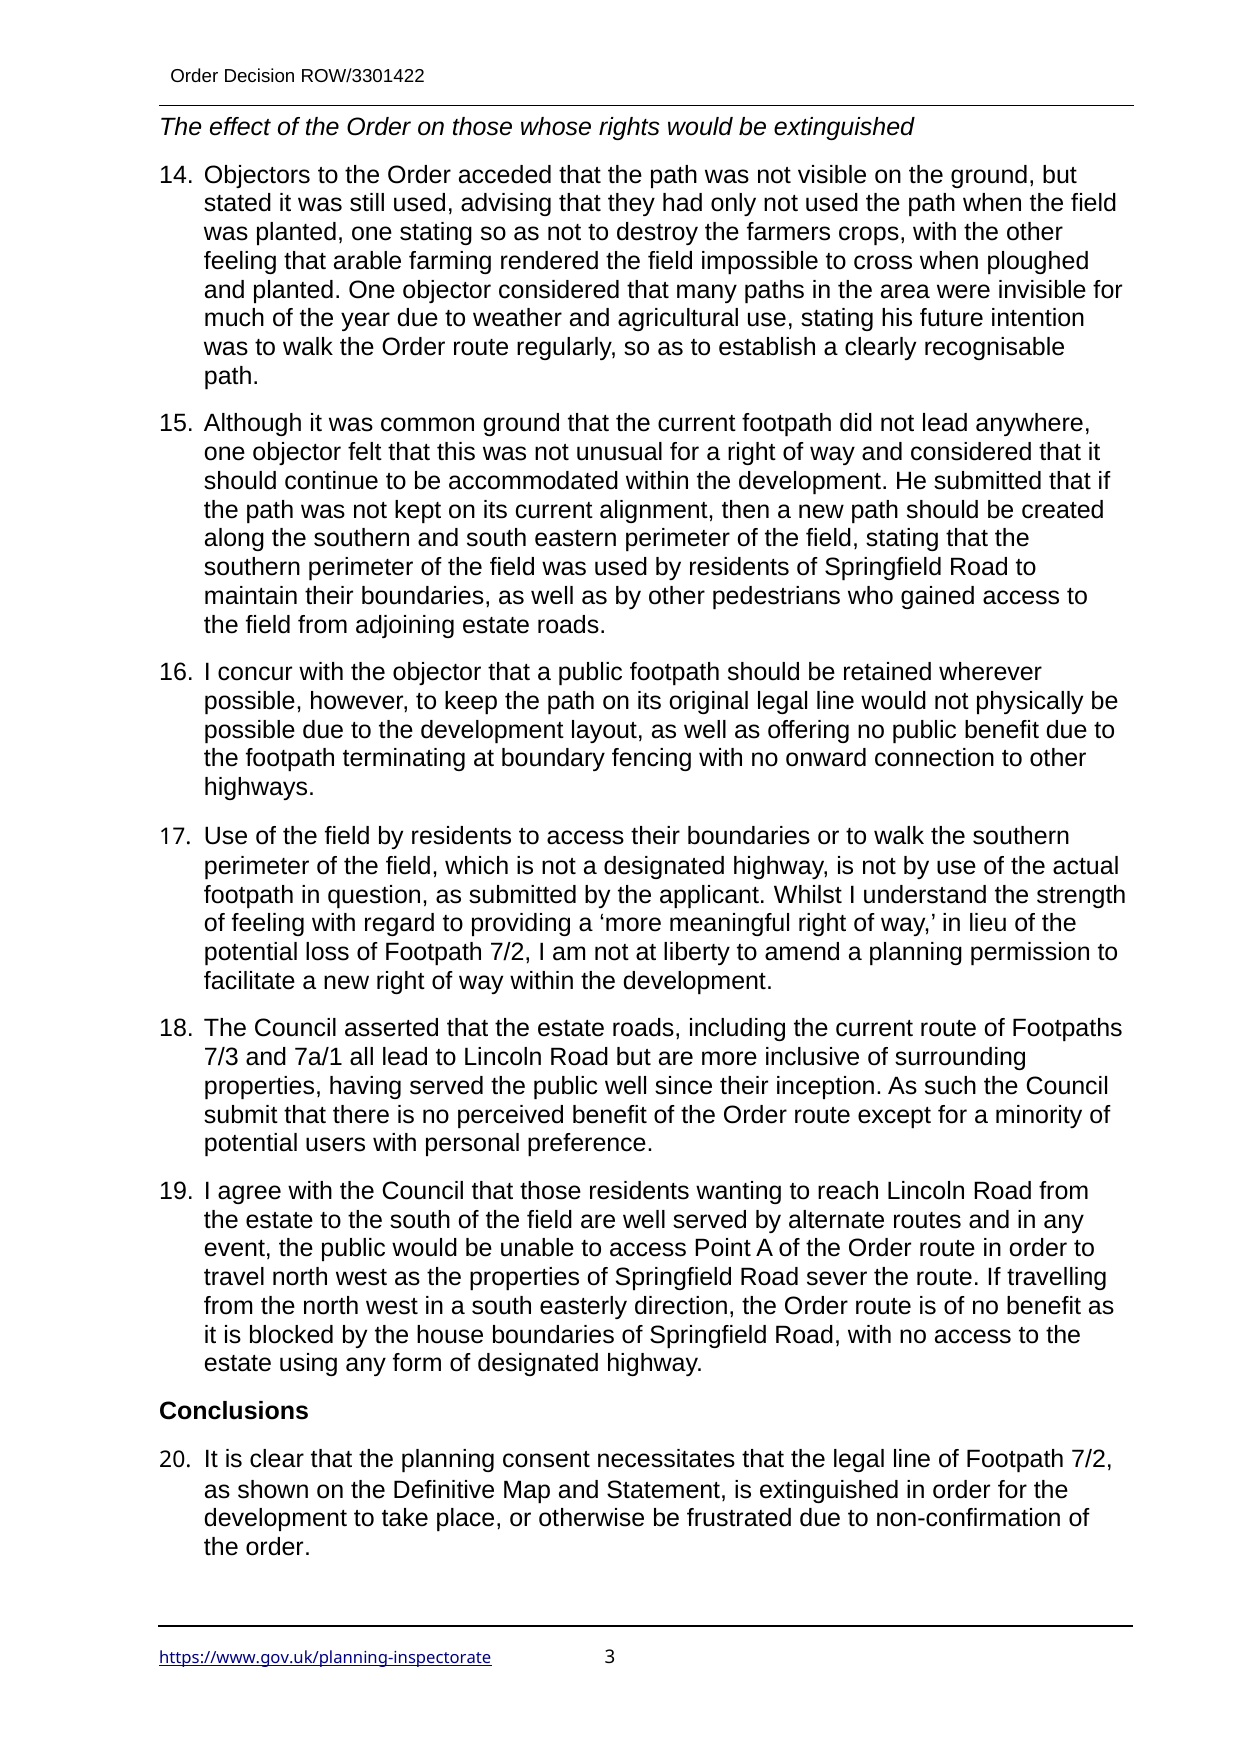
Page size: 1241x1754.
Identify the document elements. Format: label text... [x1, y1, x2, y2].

list Use of the field by residents to access their boundaries or to walk the southern perimeter of the field, which is not a designated highway, is not by use of the actual footpath in question, as submitted by the applicant. Whilst I understand the strength of feeling with regard to providing a ‘more meaningful right of way,’ in lieu of the potential loss of Footpath 7/2, I am not at liberty to amend a planning permission to facilitate a new right of way within the development. [159, 819, 1128, 994]
list Objectors to the Order acceded that the path was not visible on the ground, but stated it was still used, advising that they had only not used the path when the field was planted, one stating so as not to destroy the farmers crops, with the other feeling that arable farming rendered the field impossible to cross when ploughed and planted. One objector considered that many paths in the area were invisible for much of the year due to weather and agricultural use, stating his future intention was to walk the Order route regularly, so as to establish a clearly recognisable path. [159, 159, 1128, 389]
list Although it was common ground that the current footpath did not lead anywhere, one objector felt that this was not unusual for a right of way and considered that it should continue to be accommodated within the development. He submitted that if the path was not kept on its current alignment, then a new path should be created along the southern and south eastern perimeter of the field, stating that the southern perimeter of the field was used by residents of Springfield Road to maintain their boundaries, as well as by other pedestrians who gained access to the field from adjoining estate roads. [159, 408, 1128, 638]
subtitle Conclusions [159, 1396, 1128, 1424]
subtitle The effect of the Order on those whose rights would be extinguished [159, 112, 1128, 141]
list I agree with the Council that those residents wanting to reach Lincoln Road from the estate to the south of the field are well served by alternate routes and in any event, the public would be unable to access Point A of the Order route in order to travel north west as the properties of Springfield Road sever the route. If travelling from the north west in a south easterly direction, the Order route is of no benefit as it is blocked by the house boundaries of Springfield Road, with no access to the estate using any form of designated highway. [159, 1176, 1128, 1377]
list I concur with the objector that a public footpath should be retained wherever possible, however, to keep the path on its original legal line would not physically be possible due to the development layout, as well as offering no public benefit due to the footpath terminating at boundary fencing with no onward connection to other highways. [159, 657, 1128, 801]
list The Council asserted that the estate roads, including the current route of Footpaths 7/3 and 7a/1 all lead to Lincoln Road but are more inclusive of surrounding properties, having served the public well since their inception. As such the Council submit that there is no perceived benefit of the Order route except for a minority of potential users with personal preference. [159, 1013, 1128, 1157]
list It is clear that the planning consent necessitates that the legal line of Footpath 7/2, as shown on the Definitive Map and Statement, is extinguished in order for the development to take place, or otherwise be frustrated due to non-confirmation of the order. [159, 1443, 1128, 1561]
